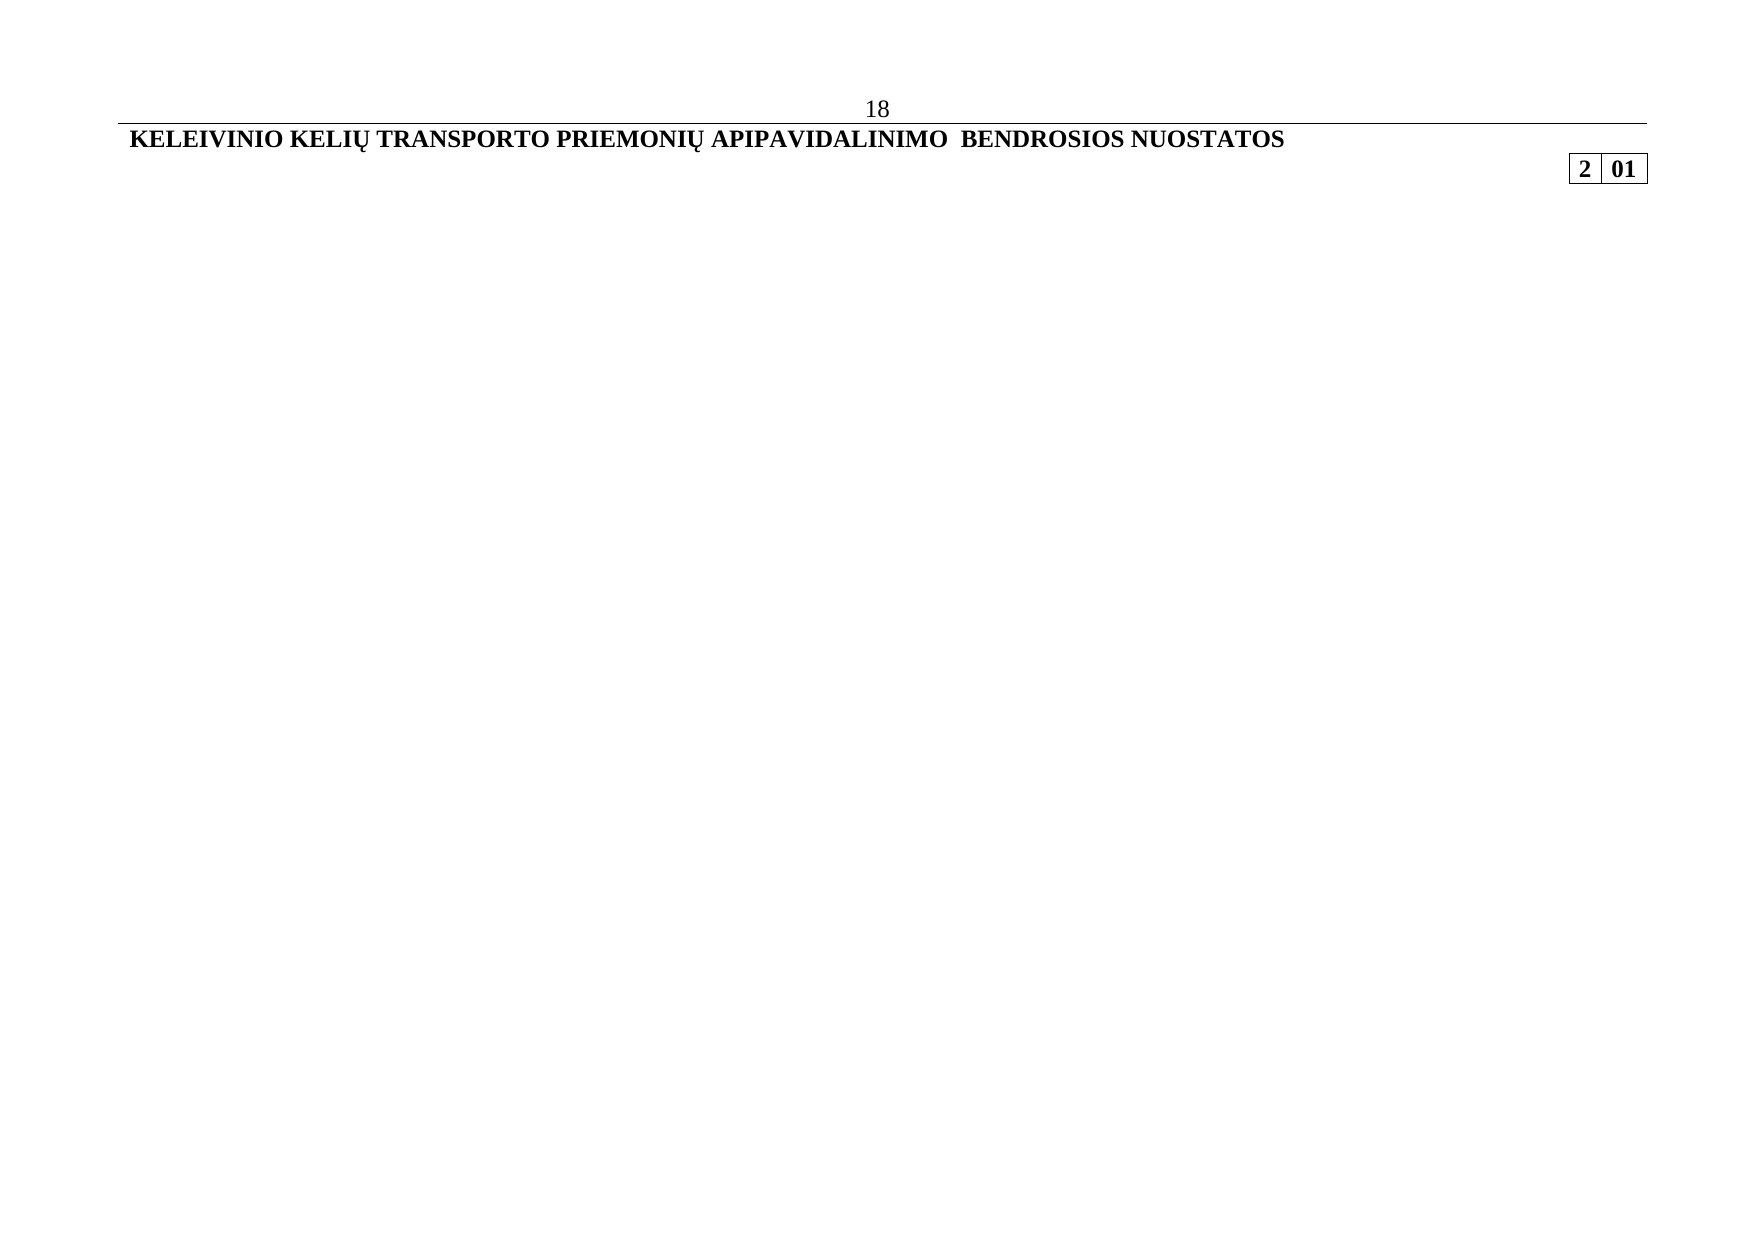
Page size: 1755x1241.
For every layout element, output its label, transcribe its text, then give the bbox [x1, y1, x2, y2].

table_cell [1570, 124, 1602, 153]
table_cell [1602, 124, 1647, 153]
table_cell KELEIVINIO KELIŲ TRANSPORTO PRIEMONIŲ APIPAVIDALINIMO BENDROSIOS NUOSTATOS [118, 124, 1570, 183]
table_cell 01 [1602, 154, 1647, 183]
table_cell 2 [1570, 154, 1601, 183]
